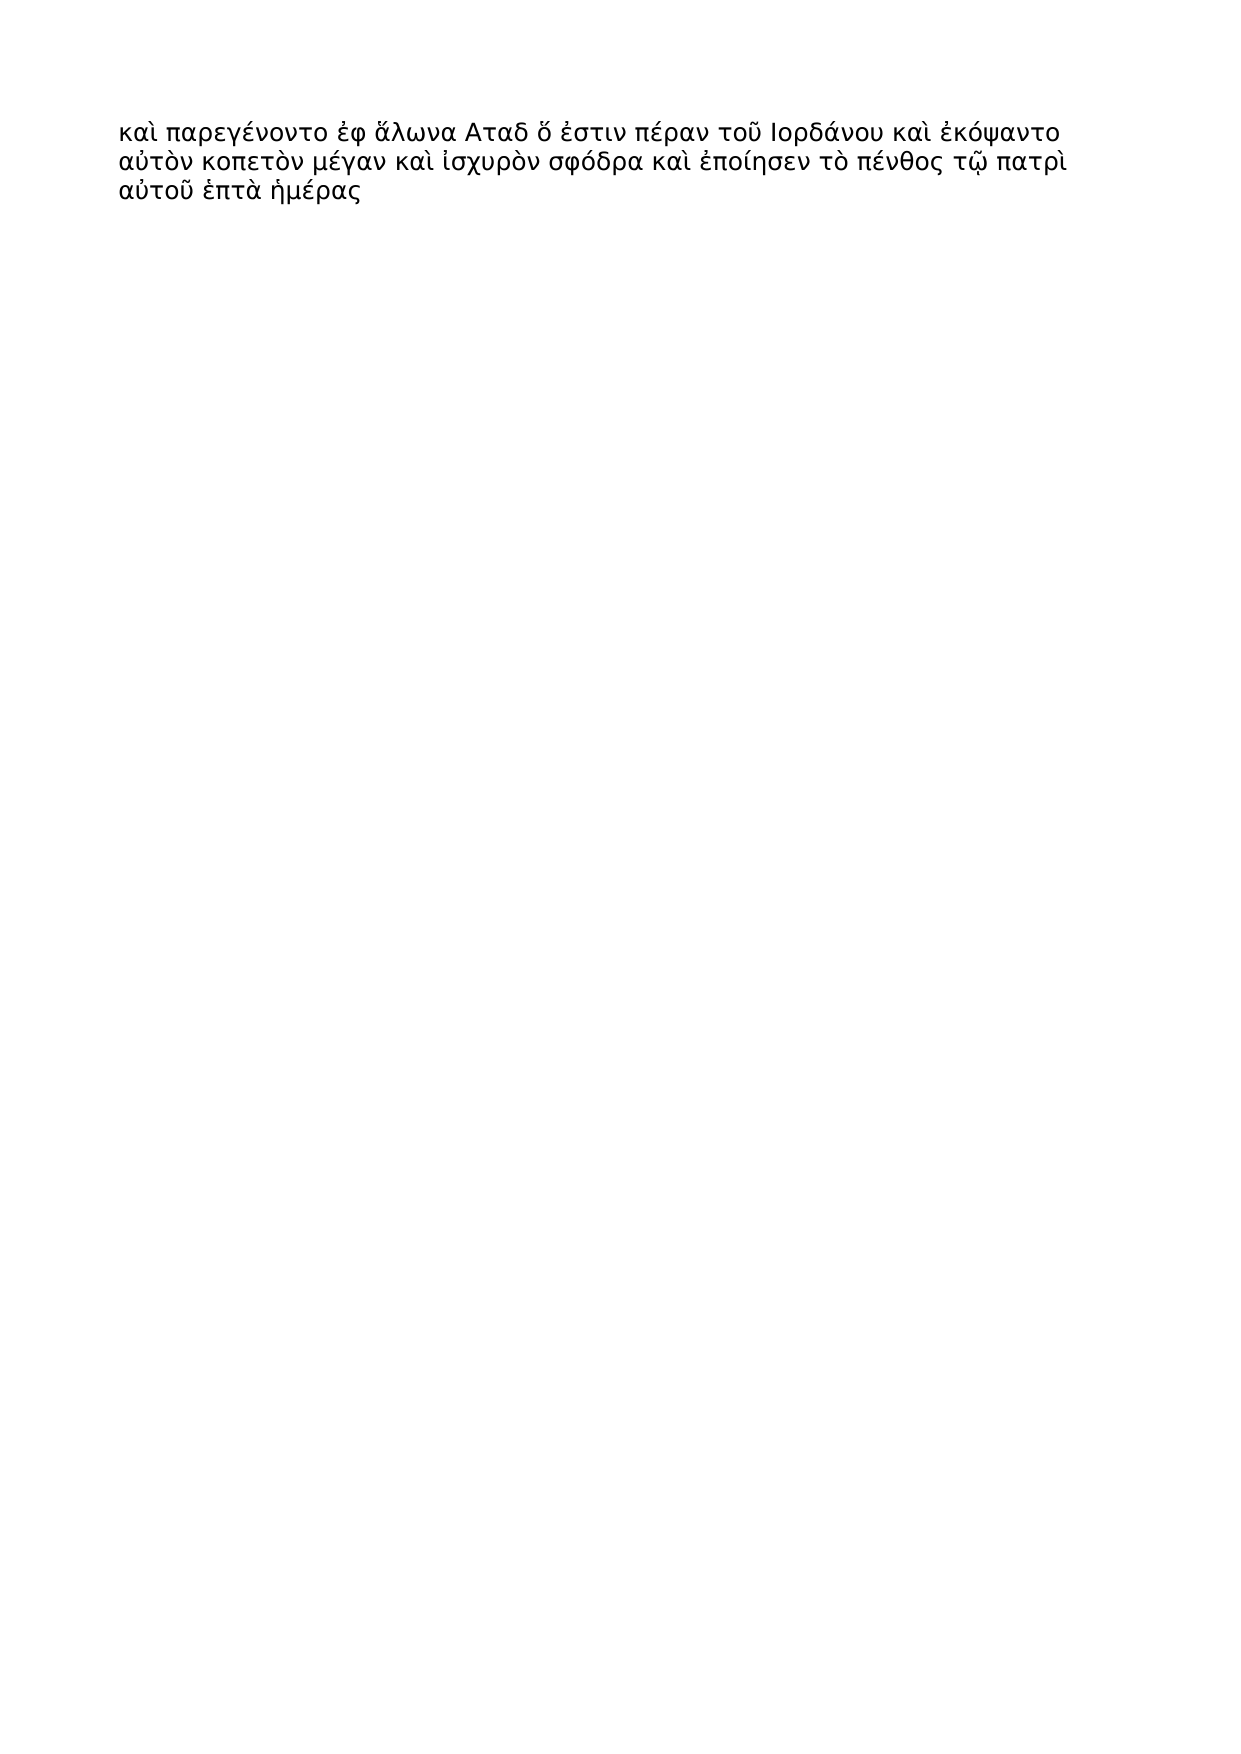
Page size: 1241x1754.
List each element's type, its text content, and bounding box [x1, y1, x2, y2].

text καὶ παρεγένοντο ἐφ ἅλωνα Αταδ ὅ ἐστιν πέραν τοῦ Ιορδάνου καὶ ἐκόψαντο αὐτὸν κοπετὸν μέγαν καὶ ἰσχυρὸν σφόδρα καὶ ἐποίησεν τὸ πένθος τῷ πατρὶ αὐτοῦ ἑπτὰ ἡμέρας [118, 118, 1122, 206]
